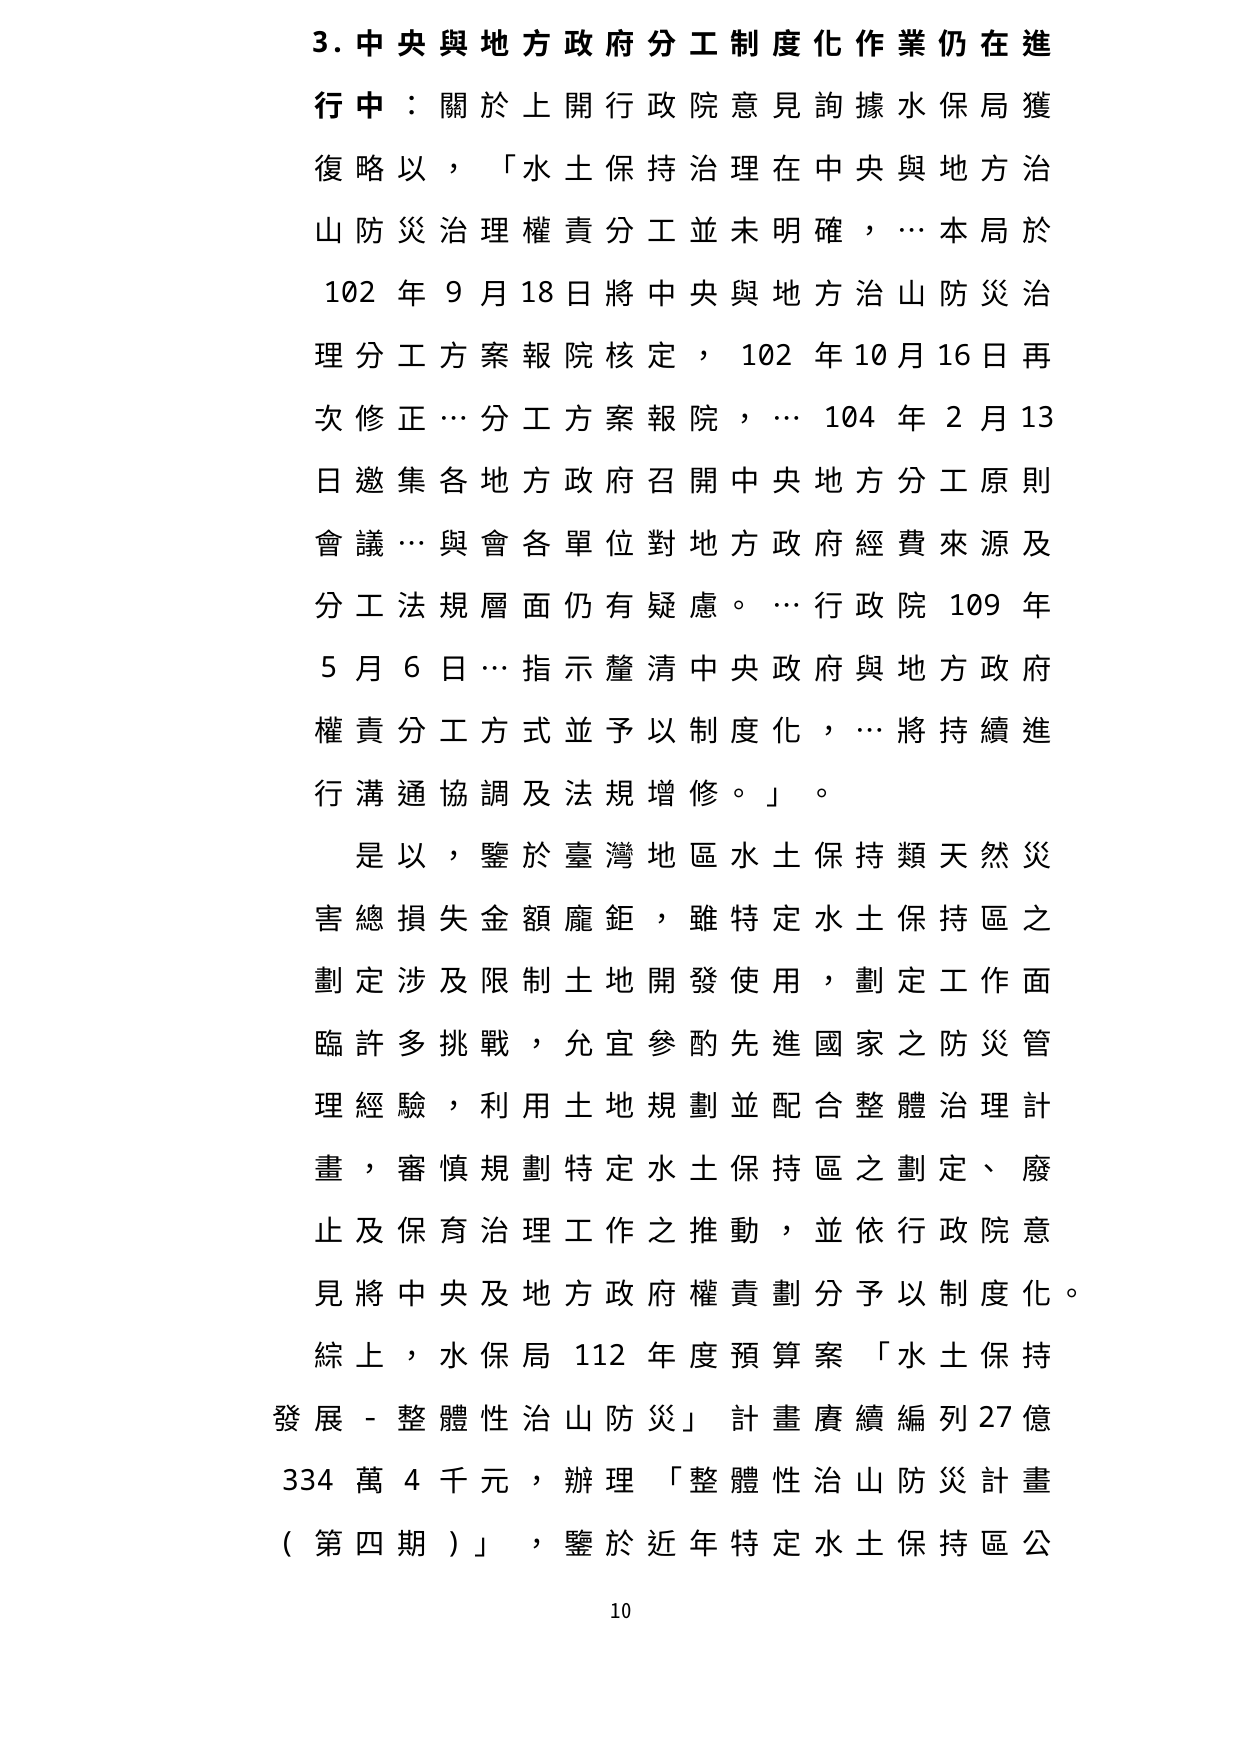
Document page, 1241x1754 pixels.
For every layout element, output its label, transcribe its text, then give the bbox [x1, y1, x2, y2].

text 3.中央與地方政府分工制度化作業仍在進行中：關於上開行政院意見詢據水保局獲復略以，「水土保持治理在中央與地方治山防災治理權責分工並未明確，…本局於102年9月18日將中央與地方治山防災治理分工方案報院核定，102年10月16日再次修正…分工方案報院，…104年2月13日邀集各地方政府召開中央地方分工原則會議…與會各單位對地方政府經費來源及分工法規層面仍有疑慮。…行政院109年5月6日…指示釐清中央政府與地方政府權責分工方式並予以制度化，…將持續進行溝通協調及法規增修。」。 [271, 0, 1058, 812]
text 綜上，水保局112年度預算案「水土保持發展-整體性治山防災」計畫賡續編列27億334萬4千元，辦理「整體性治山防災計畫(第四期)」，鑒於近年特定水土保持區公 [242, 1312, 1058, 1562]
text 是以，鑒於臺灣地區水土保持類天然災害總損失金額龐鉅，雖特定水土保持區之劃定涉及限制土地開發使用，劃定工作面臨許多挑戰，允宜參酌先進國家之防災管理經驗，利用土地規劃並配合整體治理計畫，審慎規劃特定水土保持區之劃定、廢止及保育治理工作之推動，並依行政院意見將中央及地方政府權責劃分予以制度化。 [271, 812, 1058, 1312]
